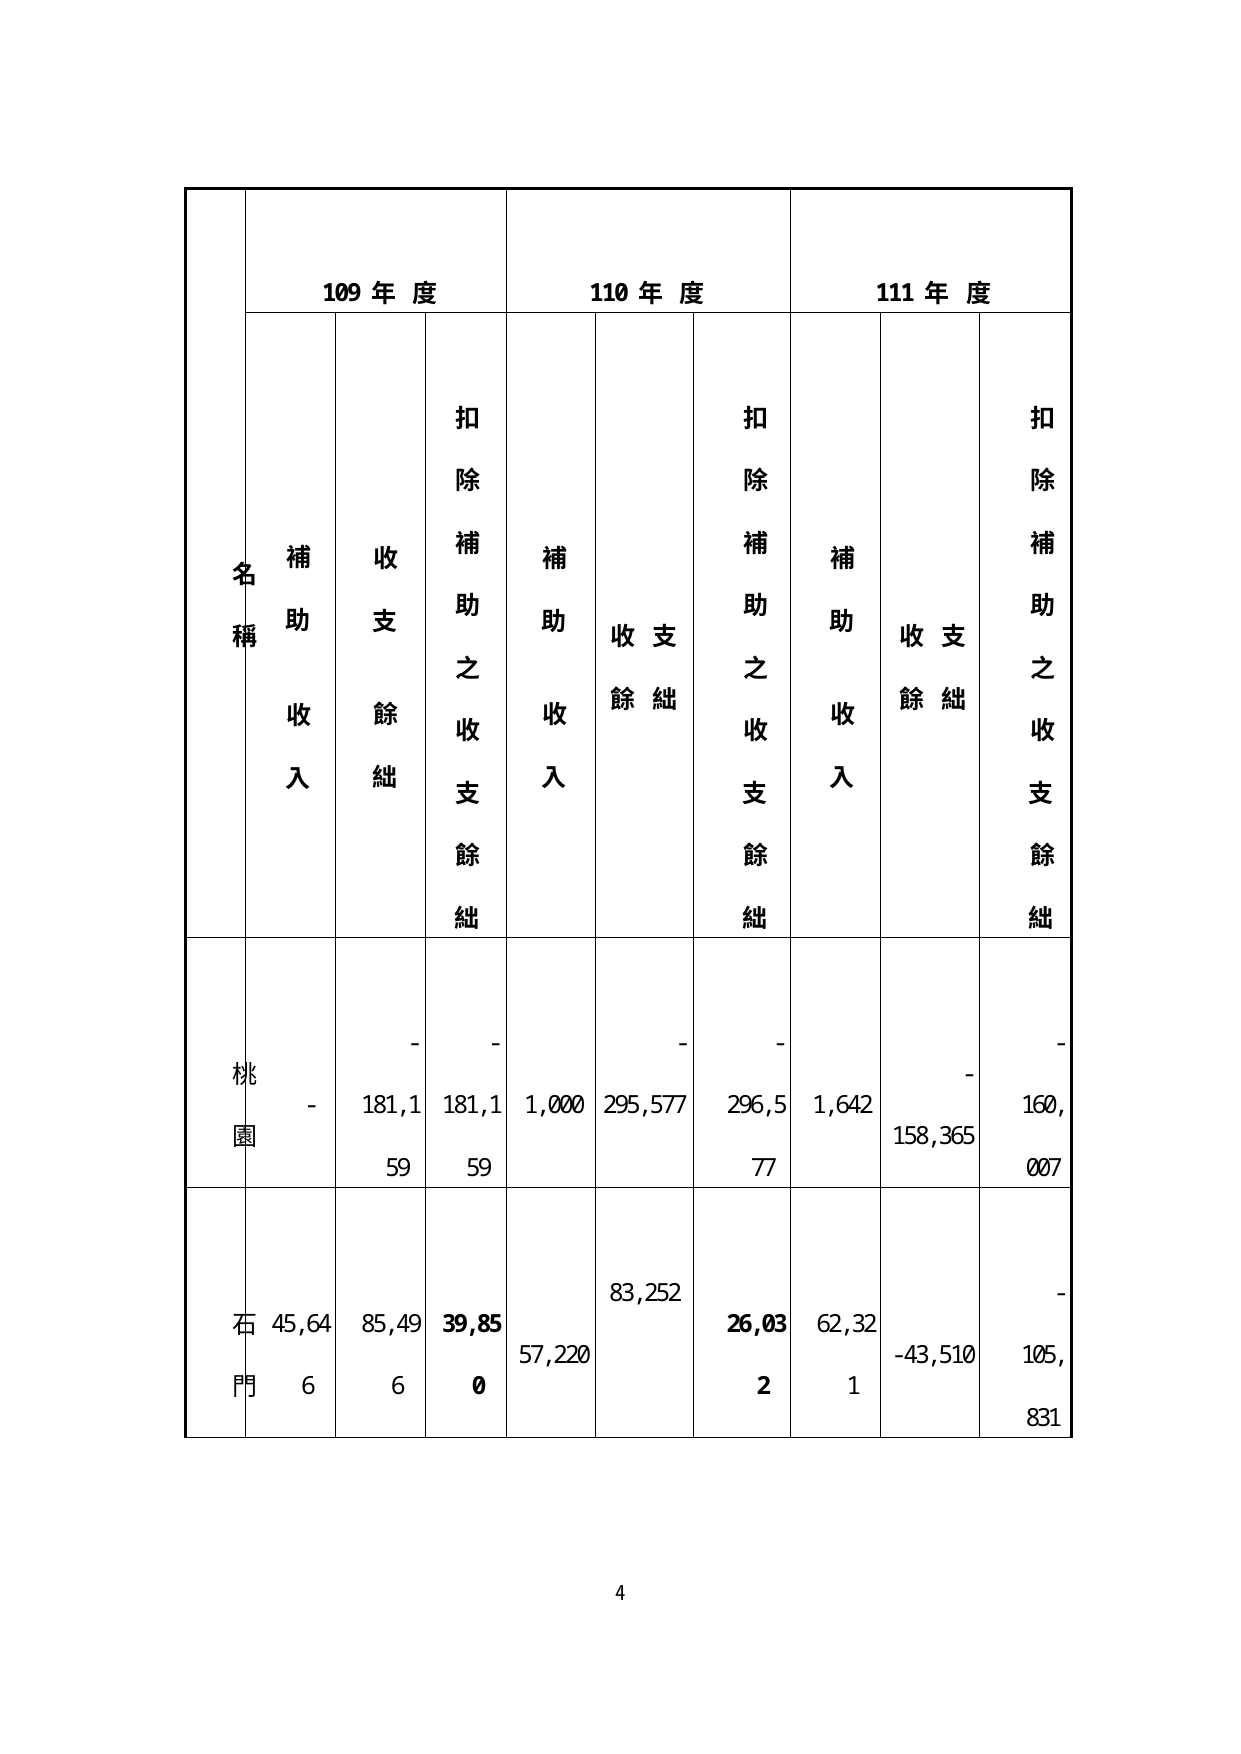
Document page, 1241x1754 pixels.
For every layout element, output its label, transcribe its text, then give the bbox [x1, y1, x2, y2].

table_cell 1,642 [791, 938, 880, 1187]
table_cell 桃園 [236, 1127, 245, 1144]
table_cell 45,646 [246, 1188, 335, 1437]
table_cell 1,000 [507, 938, 595, 1187]
table_cell 26,032 [694, 1188, 790, 1437]
table_cell 補助 收入 [507, 313, 595, 937]
table_cell - [246, 1127, 253, 1144]
table_cell 扣除補助之收支 餘絀 [980, 313, 1070, 937]
table_cell - [246, 938, 335, 1187]
table_cell 收支 餘絀 [596, 313, 693, 937]
table_cell 收支 餘絀 [336, 313, 425, 937]
table_cell 57,220 [507, 1188, 595, 1437]
table_cell -158,365 [881, 938, 979, 1187]
table_cell -181,159 [336, 938, 425, 1187]
table_cell -160,007 [980, 938, 1070, 1187]
table_header 109年度 [246, 190, 506, 312]
table_cell -181,159 [426, 938, 506, 1187]
table_cell 83,252 [596, 1188, 693, 1437]
table_cell 補助 收入 [246, 313, 335, 937]
table_cell 收支 餘絀 [881, 313, 979, 937]
table_cell 桃園 [187, 938, 245, 1187]
table_cell -296,577 [694, 938, 790, 1187]
table_cell 石門 [187, 1188, 245, 1437]
table_header 111年度 [791, 190, 1070, 312]
table_header 名稱 [187, 190, 245, 937]
table_cell -105,831 [980, 1188, 1070, 1437]
table_cell 85,496 [336, 1188, 425, 1437]
table_cell 扣除補助之收支餘絀 [426, 313, 506, 937]
table_cell -295,577 [596, 938, 693, 1187]
table_cell 39,850 [426, 1188, 506, 1437]
table_cell 扣除補助之收支 餘絀 [694, 313, 790, 937]
table_header 110年度 [507, 190, 790, 312]
table_cell 62,321 [791, 1188, 880, 1437]
table_cell -43,510 [881, 1188, 979, 1437]
table_cell 補助 收入 [791, 313, 880, 937]
